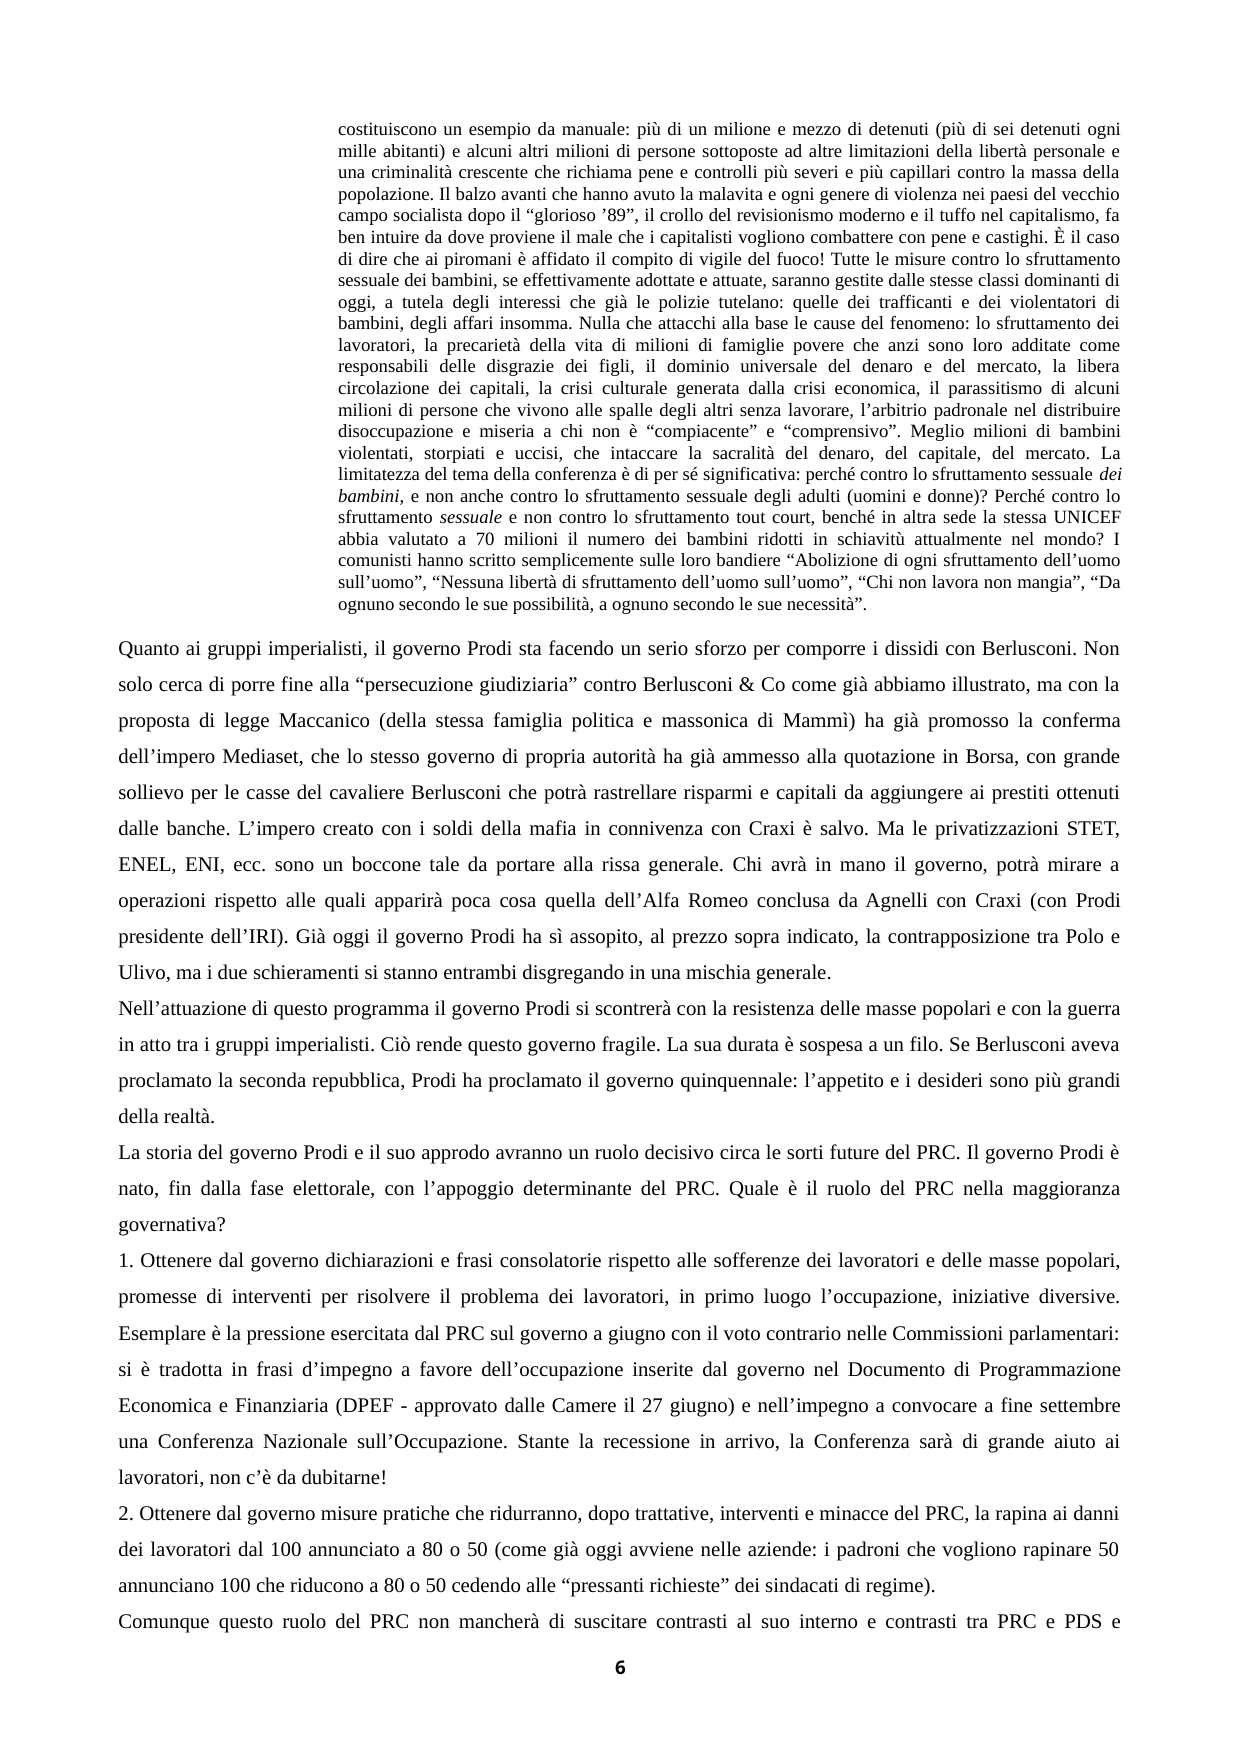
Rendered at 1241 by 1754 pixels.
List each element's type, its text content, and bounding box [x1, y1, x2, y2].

text costituiscono un esempio da manuale: più di un milione e mezzo di detenuti (più di sei detenuti ogni mille abitanti) e alcuni altri milioni di persone sottoposte ad altre limitazioni della libertà personale e una criminalità crescente che richiama pene e controlli più severi e più capillari contro la massa della popolazione. Il balzo avanti che hanno avuto la malavita e ogni genere di violenza nei paesi del vecchio campo socialista dopo il “glorioso ’89”, il crollo del revisionismo moderno e il tuffo nel capitalismo, fa ben intuire da dove proviene il male che i capitalisti vogliono combattere con pene e castighi. È il caso di dire che ai piromani è affidato il compito di vigile del fuoco! Tutte le misure contro lo sfruttamento sessuale dei bambini, se effettivamente adottate e attuate, saranno gestite dalle stesse classi dominanti di oggi, a tutela degli interessi che già le polizie tutelano: quelle dei trafficanti e dei violentatori di bambini, degli affari insomma. Nulla che attacchi alla base le cause del fenomeno: lo sfruttamento dei lavoratori, la precarietà della vita di milioni di famiglie povere che anzi sono loro additate come responsabili delle disgrazie dei figli, il dominio universale del denaro e del mercato, la libera circolazione dei capitali, la crisi culturale generata dalla crisi economica, il parassitismo di alcuni milioni di persone che vivono alle spalle degli altri senza lavorare, l’arbitrio padronale nel distribuire disoccupazione e miseria a chi non è “compiacente” e “comprensivo”. Meglio milioni di bambini violentati, storpiati e uccisi, che intaccare la sacralità del denaro, del capitale, del mercato. La limitatezza del tema della conferenza è di per sé significativa: perché contro lo sfruttamento sessuale dei bambini, e non anche contro lo sfruttamento sessuale degli adulti (uomini e donne)? Perché contro lo sfruttamento sessuale e non contro lo sfruttamento tout court, benché in altra sede la stessa UNICEF abbia valutato a 70 milioni il numero dei bambini ridotti in schiavitù attualmente nel mondo? I comunisti hanno scritto semplicemente sulle loro bandiere “Abolizione di ogni sfruttamento dell’uomo sull’uomo”, “Nessuna libertà di sfruttamento dell’uomo sull’uomo”, “Chi non lavora non mangia”, “Da ognuno secondo le sue possibilità, a ognuno secondo le sue necessità”. [338, 118, 1122, 614]
text 2. Ottenere dal governo misure pratiche che ridurranno, dopo trattative, interventi e minacce del PRC, la rapina ai danni dei lavoratori dal 100 annunciato a 80 o 50 (come già oggi avviene nelle aziende: i padroni che vogliono rapinare 50 annunciano 100 che riducono a 80 o 50 cedendo alle “pressanti richieste” dei sindacati di regime). [118, 1501, 1122, 1597]
text Comunque questo ruolo del PRC non mancherà di suscitare contrasti al suo interno e contrasti tra PRC e PDS e [118, 1609, 1122, 1633]
text 1. Ottenere dal governo dichiarazioni e frasi consolatorie rispetto alle sofferenze dei lavoratori e delle masse popolari, promesse di interventi per risolvere il problema dei lavoratori, in primo luogo l’occupazione, iniziative diversive. Esemplare è la pressione esercitata dal PRC sul governo a giugno con il voto contrario nelle Commissioni parlamentari: si è tradotta in frasi d’impegno a favore dell’occupazione inserite dal governo nel Documento di Programmazione Economica e Finanziaria (DPEF - approvato dalle Camere il 27 giugno) e nell’impegno a convocare a fine settembre una Conferenza Nazionale sull’Occupazione. Stante la recessione in arrivo, la Conferenza sarà di grande aiuto ai lavoratori, non c’è da dubitarne! [118, 1248, 1122, 1489]
text Quanto ai gruppi imperialisti, il governo Prodi sta facendo un serio sforzo per comporre i dissidi con Berlusconi. Non solo cerca di porre fine alla “persecuzione giudiziaria” contro Berlusconi & Co come già abbiamo illustrato, ma con la proposta di legge Maccanico (della stessa famiglia politica e massonica di Mammì) ha già promosso la conferma dell’impero Mediaset, che lo stesso governo di propria autorità ha già ammesso alla quotazione in Borsa, con grande sollievo per le casse del cavaliere Berlusconi che potrà rastrellare risparmi e capitali da aggiungere ai prestiti ottenuti dalle banche. L’impero creato con i soldi della mafia in connivenza con Craxi è salvo. Ma le privatizzazioni STET, ENEL, ENI, ecc. sono un boccone tale da portare alla rissa generale. Chi avrà in mano il governo, potrà mirare a operazioni rispetto alle quali apparirà poca cosa quella dell’Alfa Romeo conclusa da Agnelli con Craxi (con Prodi presidente dell’IRI). Già oggi il governo Prodi ha sì assopito, al prezzo sopra indicato, la contrapposizione tra Polo e Ulivo, ma i due schieramenti si stanno entrambi disgregando in una mischia generale. [118, 636, 1122, 984]
text Nell’attuazione di questo programma il governo Prodi si scontrerà con la resistenza delle masse popolari e con la guerra in atto tra i gruppi imperialisti. Ciò rende questo governo fragile. La sua durata è sospesa a un filo. Se Berlusconi aveva proclamato la seconda repubblica, Prodi ha proclamato il governo quinquennale: l’appetito e i desideri sono più grandi della realtà. [118, 996, 1122, 1128]
text La storia del governo Prodi e il suo approdo avranno un ruolo decisivo circa le sorti future del PRC. Il governo Prodi è nato, fin dalla fase elettorale, con l’appoggio determinante del PRC. Quale è il ruolo del PRC nella maggioranza governativa? [118, 1140, 1122, 1236]
